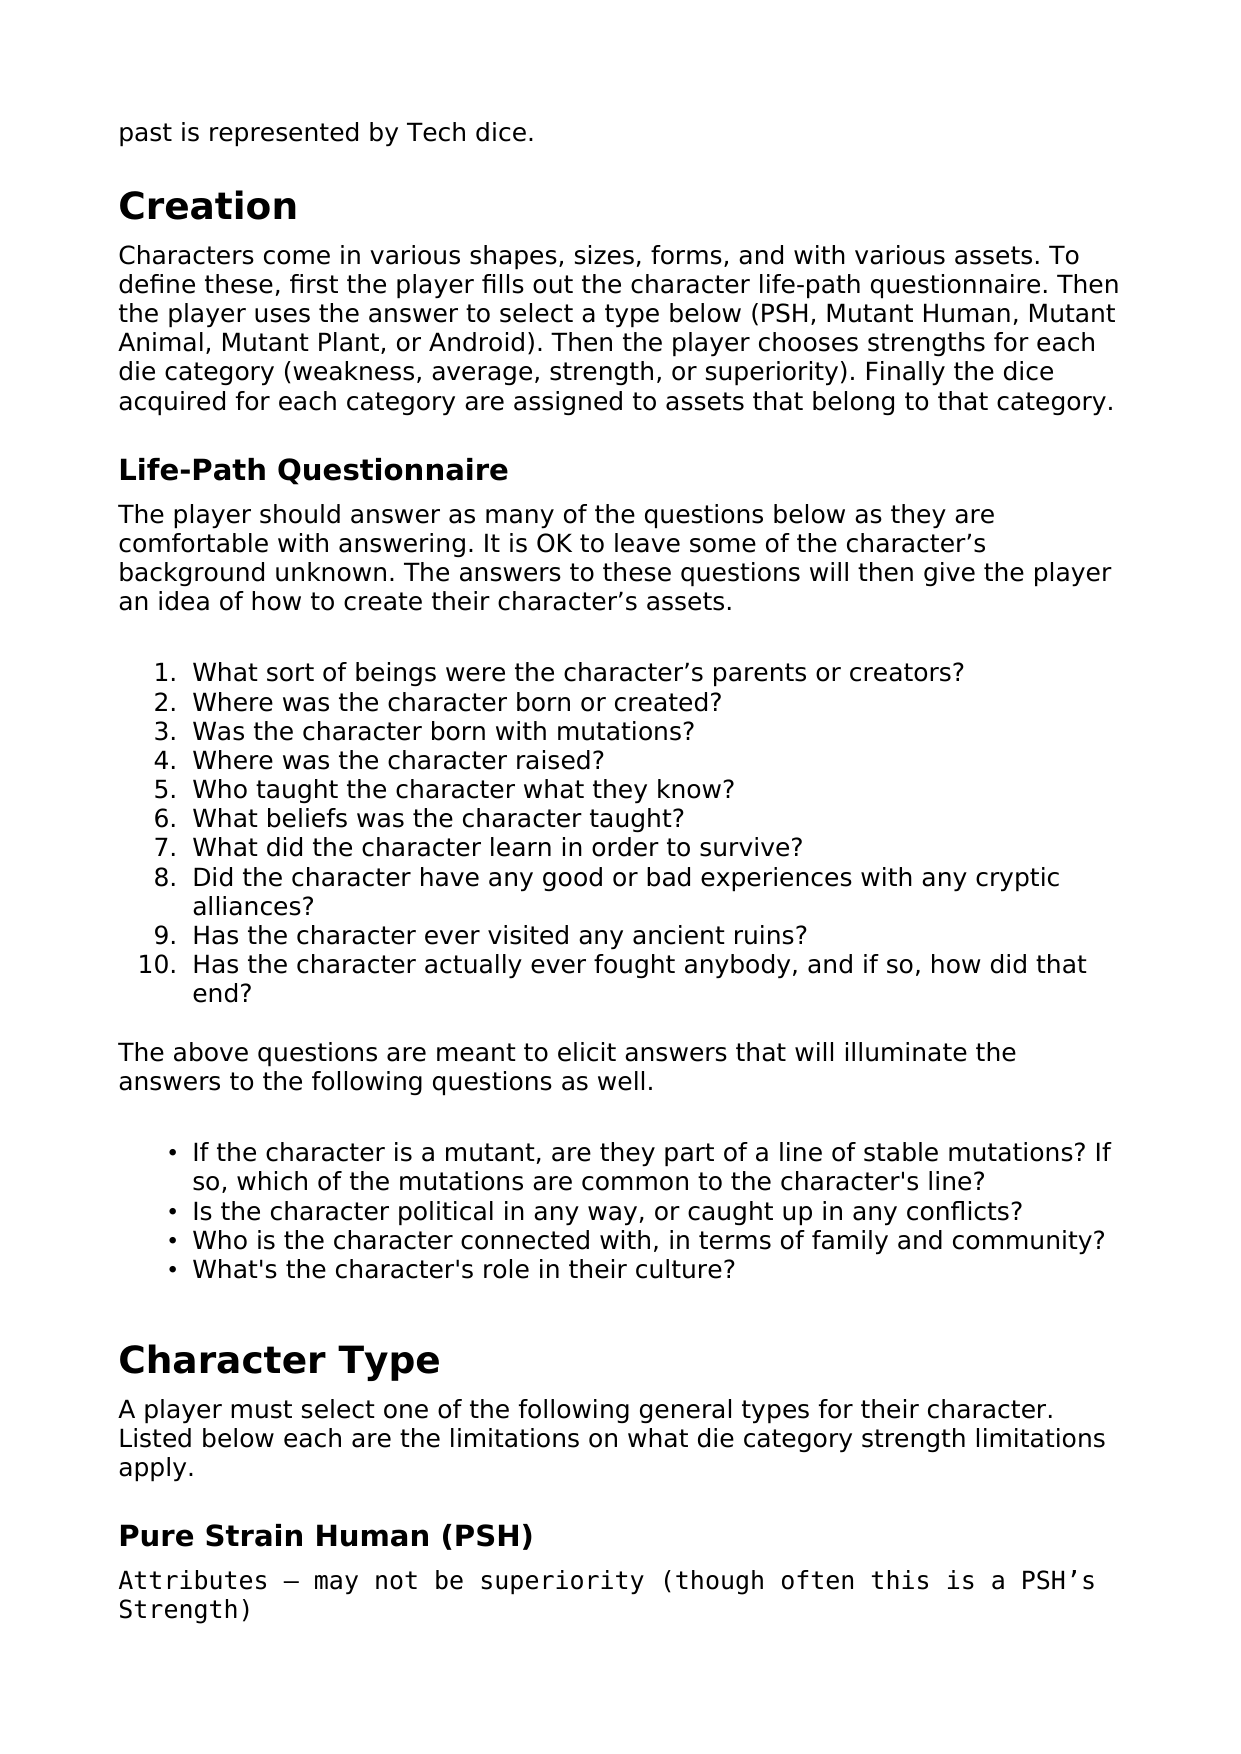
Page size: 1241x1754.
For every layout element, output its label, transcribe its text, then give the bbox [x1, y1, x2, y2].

list Has the character ever visited any ancient ruins? [177, 921, 1122, 950]
subtitle Creation [118, 185, 1122, 228]
list Who is the character connected with, in terms of family and community? [177, 1226, 1122, 1255]
list Was the character born with mutations? [177, 717, 1122, 746]
list What did the character learn in order to survive? [177, 833, 1122, 863]
text Attributes – may not be superiority (though often this is a PSH’s Strength) [118, 1566, 1122, 1624]
list Did the character have any good or bad experiences with any cryptic alliances? [177, 863, 1122, 921]
subtitle Life-Path Questionnaire [118, 453, 1122, 487]
list Where was the character born or created? [177, 688, 1122, 717]
text The player should answer as many of the questions below as they are comfortable with answering. It is OK to leave some of the character’s background unknown. The answers to these questions will then give the player an idea of how to create their character’s assets. [118, 500, 1122, 617]
text past is represented by Tech dice. [118, 118, 1122, 147]
subtitle Character Type [118, 1339, 1122, 1382]
subtitle Pure Strain Human (PSH) [118, 1520, 1122, 1554]
text A player must select one of the following general types for their character. Listed below each are the limitations on what die category strength limitations apply. [118, 1395, 1122, 1482]
list What beliefs was the character taught? [177, 804, 1122, 833]
text Characters come in various shapes, sizes, forms, and with various assets. To define these, first the player fills out the character life-path questionnaire. Then the player uses the answer to select a type below (PSH, Mutant Human, Mutant Animal, Mutant Plant, or Android). Then the player chooses strengths for each die category (weakness, average, strength, or superiority). Finally the dice acquired for each category are assigned to assets that belong to that category. [118, 241, 1122, 416]
list Where was the character raised? [177, 746, 1122, 775]
list What's the character's role in their culture? [177, 1255, 1122, 1284]
list Who taught the character what they know? [177, 775, 1122, 804]
list Is the character political in any way, or caught up in any conflicts? [177, 1197, 1122, 1226]
list What sort of beings were the character’s parents or creators? [177, 658, 1122, 688]
list If the character is a mutant, are they part of a line of stable mutations? If so, which of the mutations are common to the character's line? [177, 1138, 1122, 1197]
text The above questions are meant to elicit answers that will illuminate the answers to the following questions as well. [118, 1038, 1122, 1096]
list Has the character actually ever fought anybody, and if so, how did that end? [177, 950, 1122, 1008]
